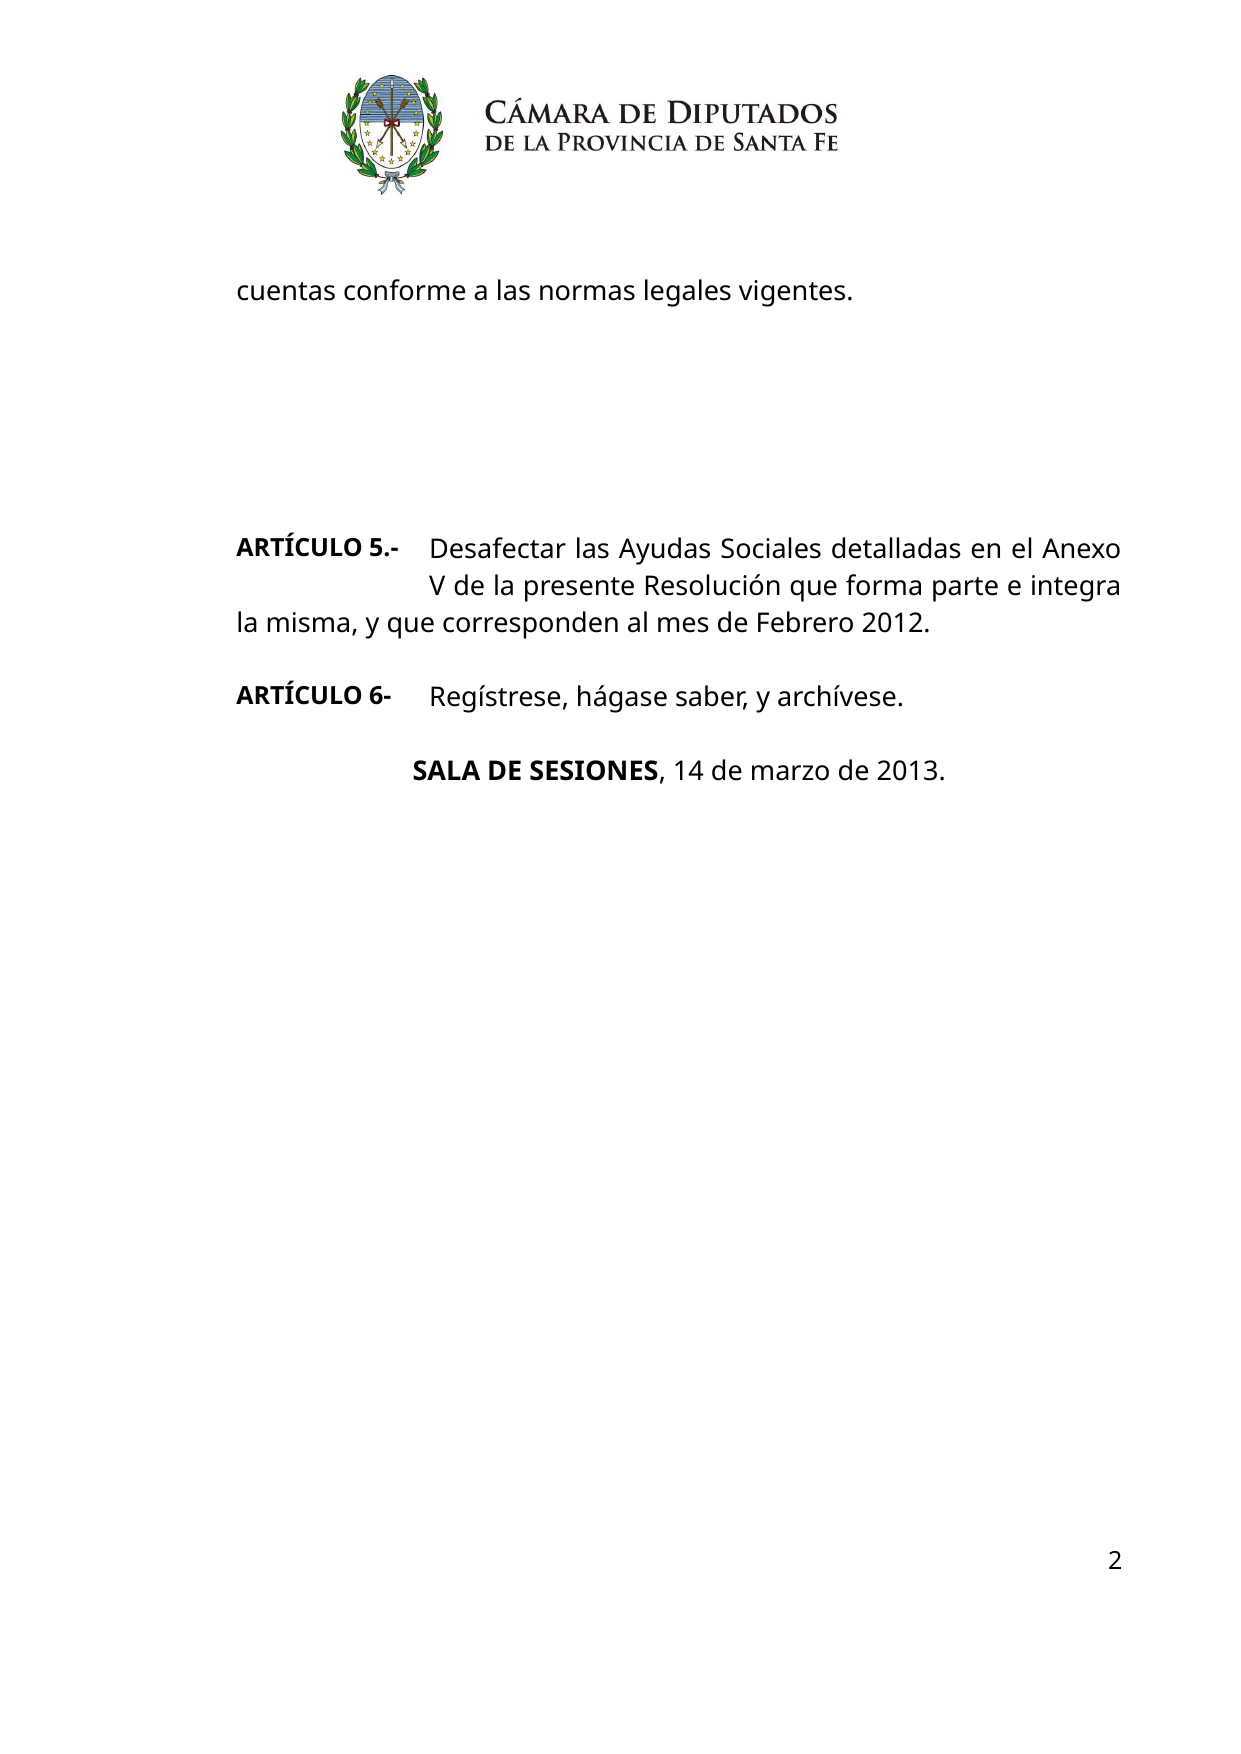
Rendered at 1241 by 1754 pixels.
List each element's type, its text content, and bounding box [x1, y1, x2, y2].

text Desafectar las Ayudas Sociales detalladas en el Anexo V de la presente Resolución que forma parte e integra la misma, y que corresponden al mes de Febrero 2012. [236, 530, 1122, 640]
table_header ARTÍCULO 6- [236, 677, 429, 728]
table_header ARTÍCULO 5.- [236, 530, 429, 580]
text SALA DE SESIONES, 14 de marzo de 2013. [236, 751, 1122, 788]
text Regístrese, hágase saber, y archívese. [429, 677, 1122, 714]
text cuentas conforme a las normas legales vigentes. [236, 272, 1122, 308]
picture [340, 75, 838, 199]
